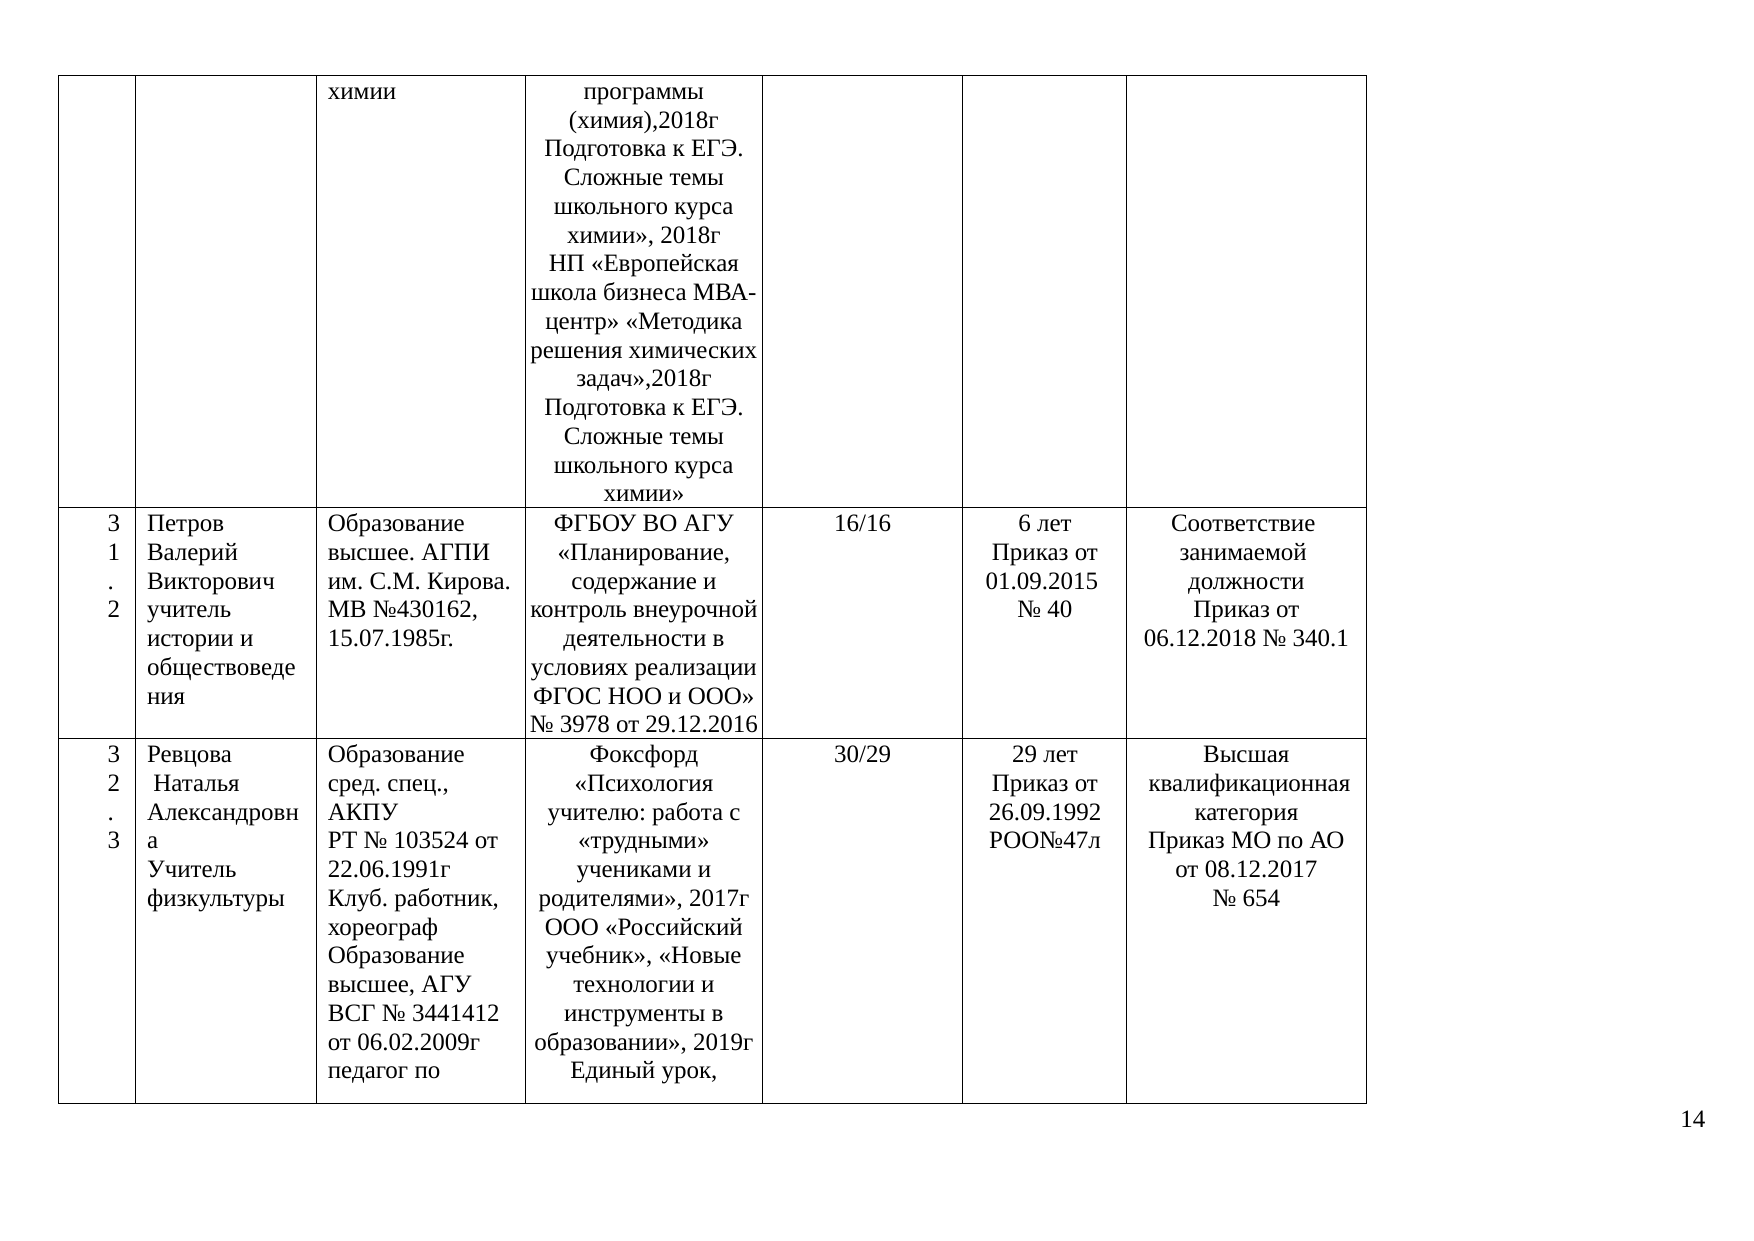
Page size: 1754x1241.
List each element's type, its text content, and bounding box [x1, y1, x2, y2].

table_cell ФГБОУ ВО АГУ «Планирование, содержание и контроль внеурочной деятельности в условиях реализации ФГОС НОО и ООО» № 3978 от 29.12.2016 [526, 508, 762, 738]
table_cell химии [317, 76, 525, 507]
table_cell Образование высшее. АГПИ им. С.М. Кирова. МВ №430162, 15.07.1985г. [317, 508, 525, 738]
table_cell 29. [59, 508, 135, 738]
table_cell 29 лет Приказ от 26.09.1992 РОО№47л [963, 739, 1126, 1103]
table_cell программы (химия),2018г Подготовка к ЕГЭ. Сложные темы школьного курса химии», 2018г НП «Европейская школа бизнеса МВА-центр» «Методика решения химических задач»,2018г Подготовка к ЕГЭ. Сложные темы школьного курса химии» [526, 76, 762, 507]
table_cell Петров Валерий Викторович учитель истории и обществоведения [136, 508, 316, 738]
table_cell [763, 76, 962, 507]
table_cell 28. [59, 76, 135, 507]
table_cell [963, 76, 1126, 507]
table_cell Образование сред. спец., АКПУ РТ № 103524 от 22.06.1991г Клуб. работник, хореограф Образование высшее, АГУ ВСГ № 3441412 от 06.02.2009г педагог по [317, 739, 525, 1103]
table_cell [136, 76, 316, 507]
table_cell 6 лет Приказ от 01.09.2015 № 40 [963, 508, 1126, 738]
table_cell 30. [59, 739, 135, 1103]
table_cell Фоксфорд «Психология учителю: работа с «трудными» учениками и родителями», 2017г ООО «Российский учебник», «Новые технологии и инструменты в образовании», 2019г Единый урок, [526, 739, 762, 1103]
table_cell Соответствие занимаемой должности Приказ от 06.12.2018 № 340.1 [1127, 508, 1366, 738]
table_cell Высшая квалификационная категория Приказ МО по АО от 08.12.2017 № 654 [1127, 739, 1366, 1103]
table_cell 30/29 [763, 739, 962, 1103]
table_cell 16/16 [763, 508, 962, 738]
table_cell [1127, 76, 1366, 507]
table_cell Ревцова Наталья Александровна Учитель физкультуры [136, 739, 316, 1103]
